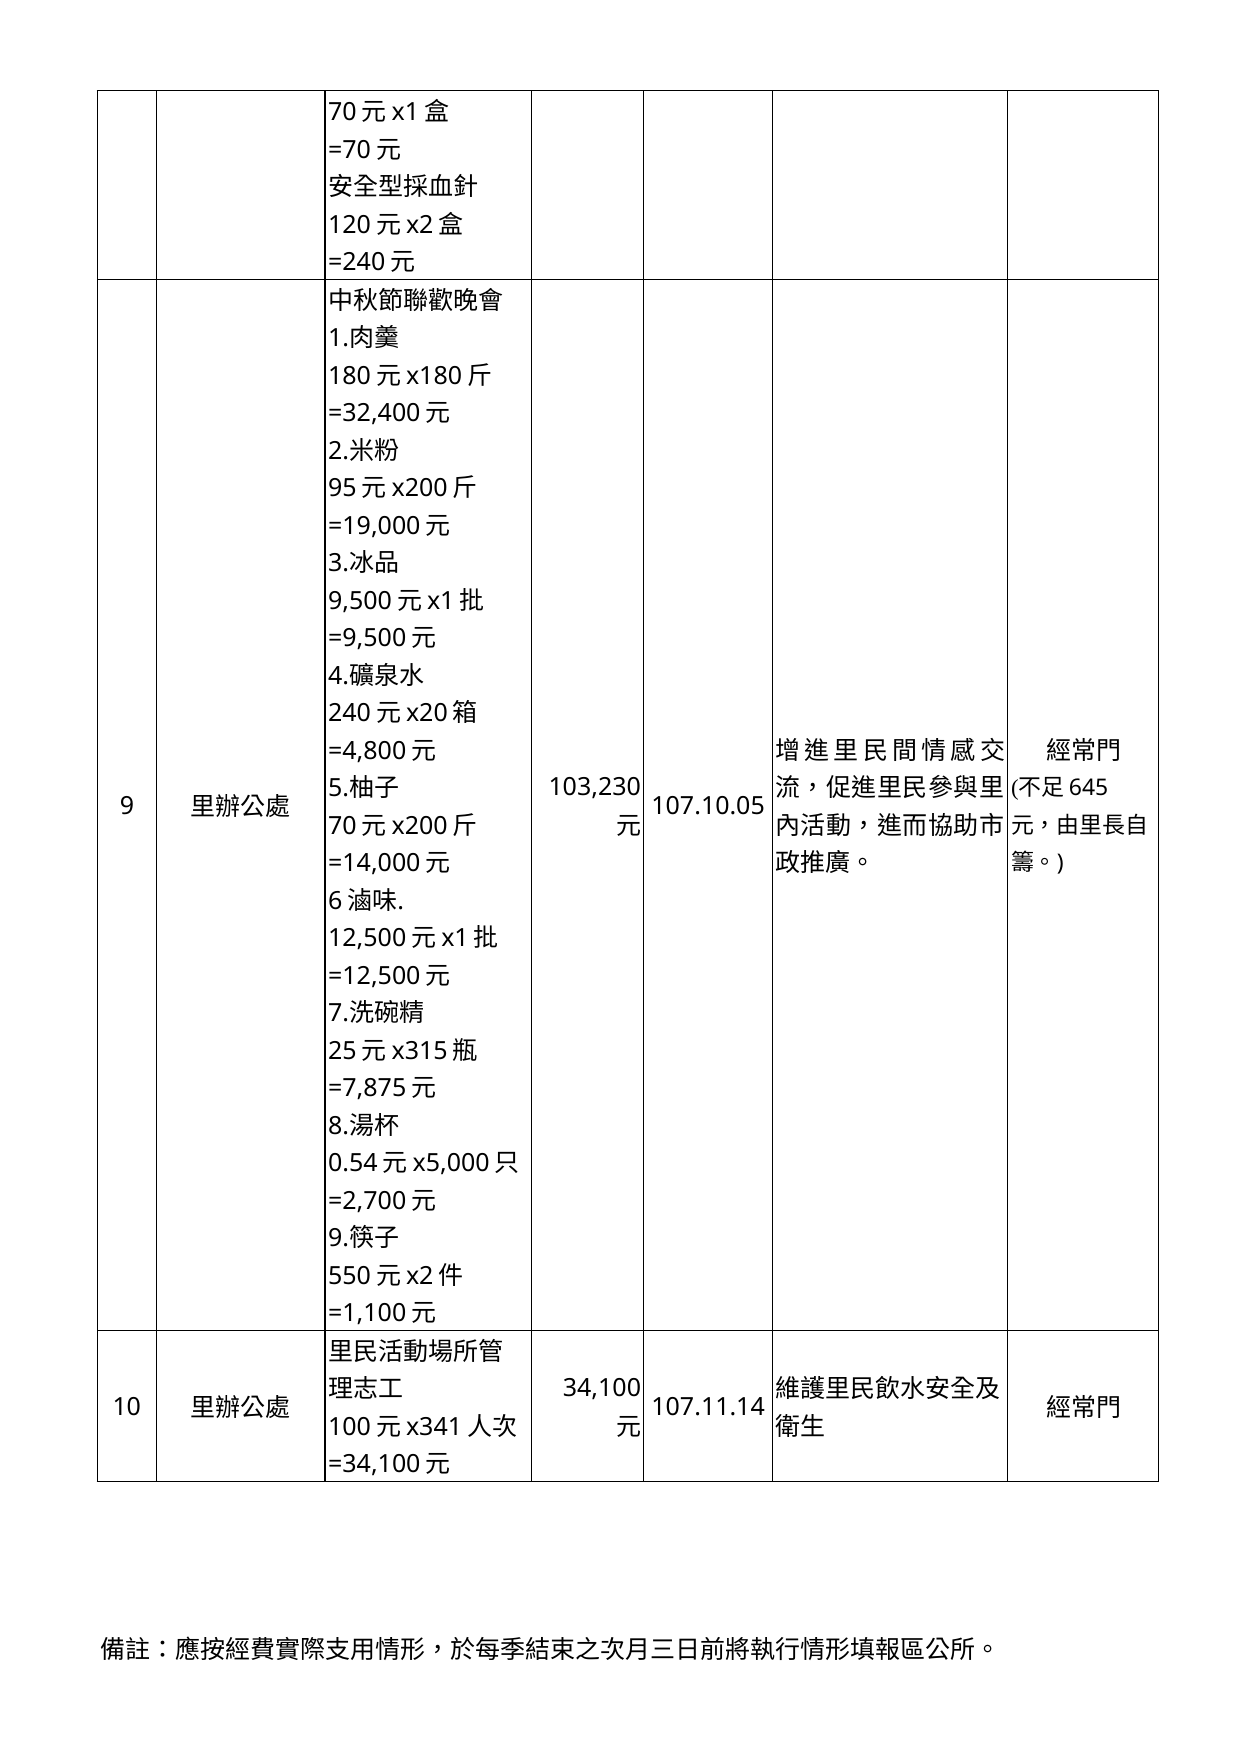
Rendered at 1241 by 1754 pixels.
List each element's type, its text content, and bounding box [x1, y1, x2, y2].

table_cell 107.10.05 [644, 280, 772, 1330]
table_cell 增進里民間情感交流，促進里民參與里內活動，進而協助市政推廣。 [773, 280, 1007, 1330]
table_cell 里辦公處 [157, 1331, 324, 1481]
table_cell 34,100元 [532, 1331, 643, 1481]
table_cell [532, 91, 643, 279]
table_cell 維護里民飲水安全及 衛生 [773, 1331, 1007, 1481]
table_cell 107.11.14 [644, 1331, 772, 1481]
table_cell [644, 91, 772, 279]
table_cell 103,230元 [532, 280, 643, 1330]
table_cell 里民活動場所管 理志工 100元x341人次 =34,100元 [326, 1331, 531, 1481]
table_cell 中秋節聯歡晚會 1.肉羹 180元x180斤 =32,400元 2.米粉 95元x200斤 =19,000元 3.冰品 9,500元x1批 =9,500元 4.礦泉水 240元x20箱 =4,800元 5.柚子 70元x200斤 =14,000元 6滷味. 12,500元x1批 =12,500元 7.洗碗精 25元x315瓶 =7,875元 8.湯杯 0.54元x5,000只 =2,700元 9.筷子 550元x2件 =1,100元 [326, 280, 531, 1330]
table_cell [1008, 91, 1158, 279]
table_cell 70元x1盒 =70元 安全型採血針 120元x2盒 =240元 [326, 91, 531, 279]
table_cell [157, 91, 324, 279]
table_cell 10 [98, 1331, 156, 1481]
table_cell 經常門 (不足645元，由里長自籌。) [1008, 280, 1158, 1330]
table_cell [773, 91, 1007, 279]
table_cell [98, 91, 156, 279]
table_cell 9 [98, 280, 156, 1330]
table_cell 里辦公處 [157, 280, 324, 1330]
table_cell 經常門 [1008, 1331, 1158, 1481]
